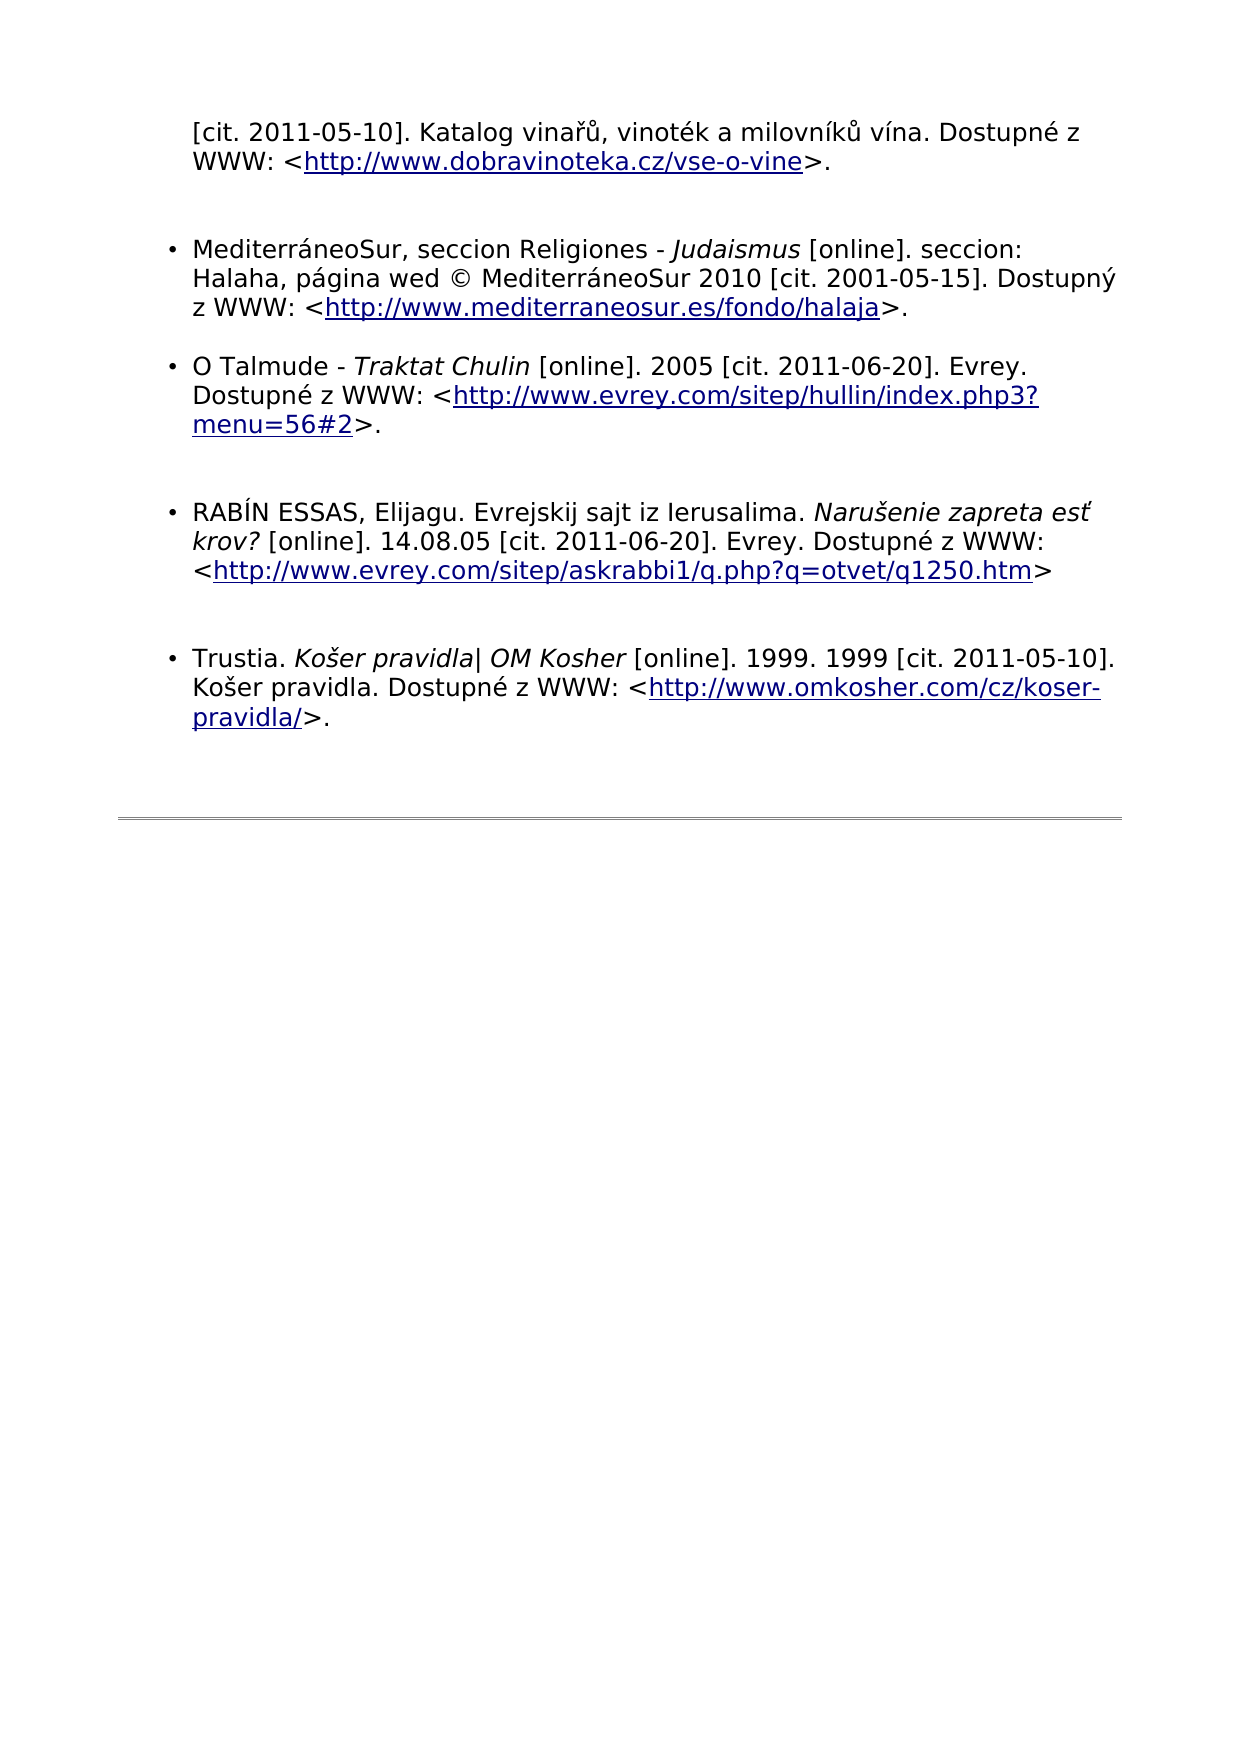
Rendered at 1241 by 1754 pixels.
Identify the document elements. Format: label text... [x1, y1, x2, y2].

text ﻿ [118, 761, 1122, 790]
list MediterráneoSur, seccion Religiones - Judaismus [online]. seccion: Halaha, página wed © MediterráneoSur 2010 [cit. 2001-05-15]. Dostupný z WWW: <http://www.mediterraneosur.es/fondo/halaja>. [177, 235, 1122, 323]
list RABÍN ESSAS, Elijagu. Evrejskij sajt iz Ierusalima. Narušenie zapreta esť krov? [online]. 14.08.05 [cit. 2011-06-20]. Evrey. Dostupné z WWW: <http://www.evrey.com/sitep/askrabbi1/q.php?q=otvet/q1250.htm> [177, 498, 1122, 615]
list О Talmude - Тraktat Chulin [online]. 2005 [cit. 2011-06-20]. Evrey. Dostupné z WWW: <http://www.evrey.com/sitep/hullin/index.php3?menu=56#2>. [177, 352, 1122, 469]
list Trustia. Košer pravidla| OM Kosher [online]. 1999. 1999 [cit. 2011-05-10]. Košer pravidla. Dostupné z WWW: <http://www.omkosher.com/cz/koser-pravidla/>. [177, 644, 1122, 761]
list [cit. 2011-05-10]. Katalog vinařů, vinoték a milovníků vína. Dostupné z WWW: <http://www.dobravinoteka.cz/vse-o-vine>. [177, 118, 1122, 206]
